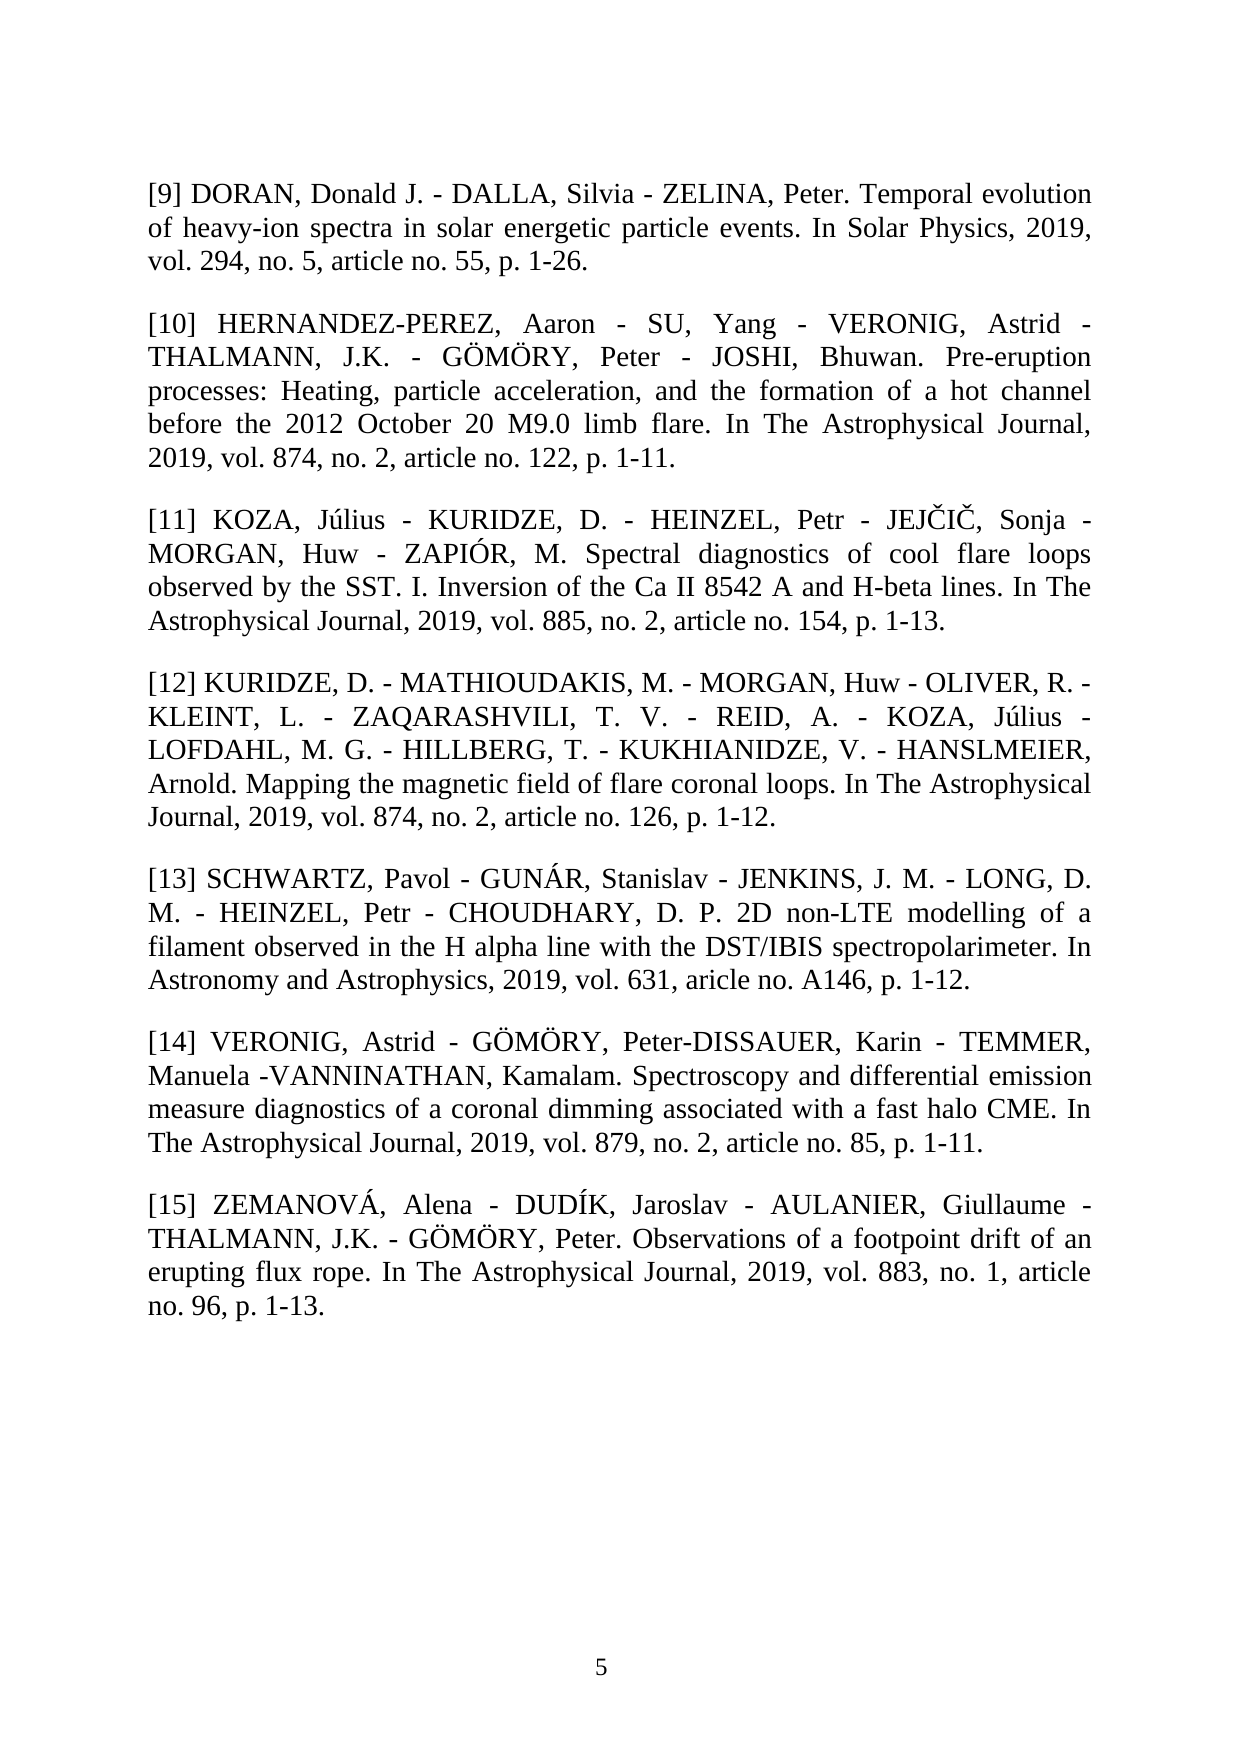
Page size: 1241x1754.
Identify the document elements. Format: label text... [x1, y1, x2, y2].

text [13] SCHWARTZ, Pavol - GUNÁR, Stanislav - JENKINS, J. M. - LONG, D. M. - HEINZEL, Petr - CHOUDHARY, D. P. 2D non-LTE modelling of a filament observed in the H alpha line with the DST/IBIS spectropolarimeter. In Astronomy and Astrophysics, 2019, vol. 631, aricle no. A146, p. 1-12. [148, 862, 1093, 996]
text [12] KURIDZE, D. - MATHIOUDAKIS, M. - MORGAN, Huw - OLIVER, R. -KLEINT, L. - ZAQARASHVILI, T. V. - REID, A. - KOZA, Július - LOFDAHL, M. G. - HILLBERG, T. - KUKHIANIDZE, V. - HANSLMEIER, Arnold. Mapping the magnetic field of flare coronal loops. In The Astrophysical Journal, 2019, vol. 874, no. 2, article no. 126, p. 1-12. [148, 665, 1093, 833]
text [15] ZEMANOVÁ, Alena - DUDÍK, Jaroslav - AULANIER, Giullaume -THALMANN, J.K. - GÖMÖRY, Peter. Observations of a footpoint drift of an erupting flux rope. In The Astrophysical Journal, 2019, vol. 883, no. 1, article no. 96, p. 1-13. [148, 1187, 1093, 1322]
text [11] KOZA, Július - KURIDZE, D. - HEINZEL, Petr - JEJČIČ, Sonja -MORGAN, Huw - ZAPIÓR, M. Spectral diagnostics of cool flare loops observed by the SST. I. Inversion of the Ca II 8542 A and H-beta lines. In The Astrophysical Journal, 2019, vol. 885, no. 2, article no. 154, p. 1-13. [148, 502, 1093, 636]
text [14] VERONIG, Astrid - GÖMÖRY, Peter-DISSAUER, Karin - TEMMER, Manuela -VANNINATHAN, Kamalam. Spectroscopy and differential emission measure diagnostics of a coronal dimming associated with a fast halo CME. In The Astrophysical Journal, 2019, vol. 879, no. 2, article no. 85, p. 1-11. [148, 1024, 1093, 1159]
text [9] DORAN, Donald J. - DALLA, Silvia - ZELINA, Peter. Temporal evolution of heavy-ion spectra in solar energetic particle events. In Solar Physics, 2019, vol. 294, no. 5, article no. 55, p. 1-26. [148, 176, 1093, 277]
text [10] HERNANDEZ-PEREZ, Aaron - SU, Yang - VERONIG, Astrid -THALMANN, J.K. - GÖMÖRY, Peter - JOSHI, Bhuwan. Pre-eruption processes: Heating, particle acceleration, and the formation of a hot channel before the 2012 October 20 M9.0 limb flare. In The Astrophysical Journal, 2019, vol. 874, no. 2, article no. 122, p. 1-11. [148, 306, 1093, 473]
